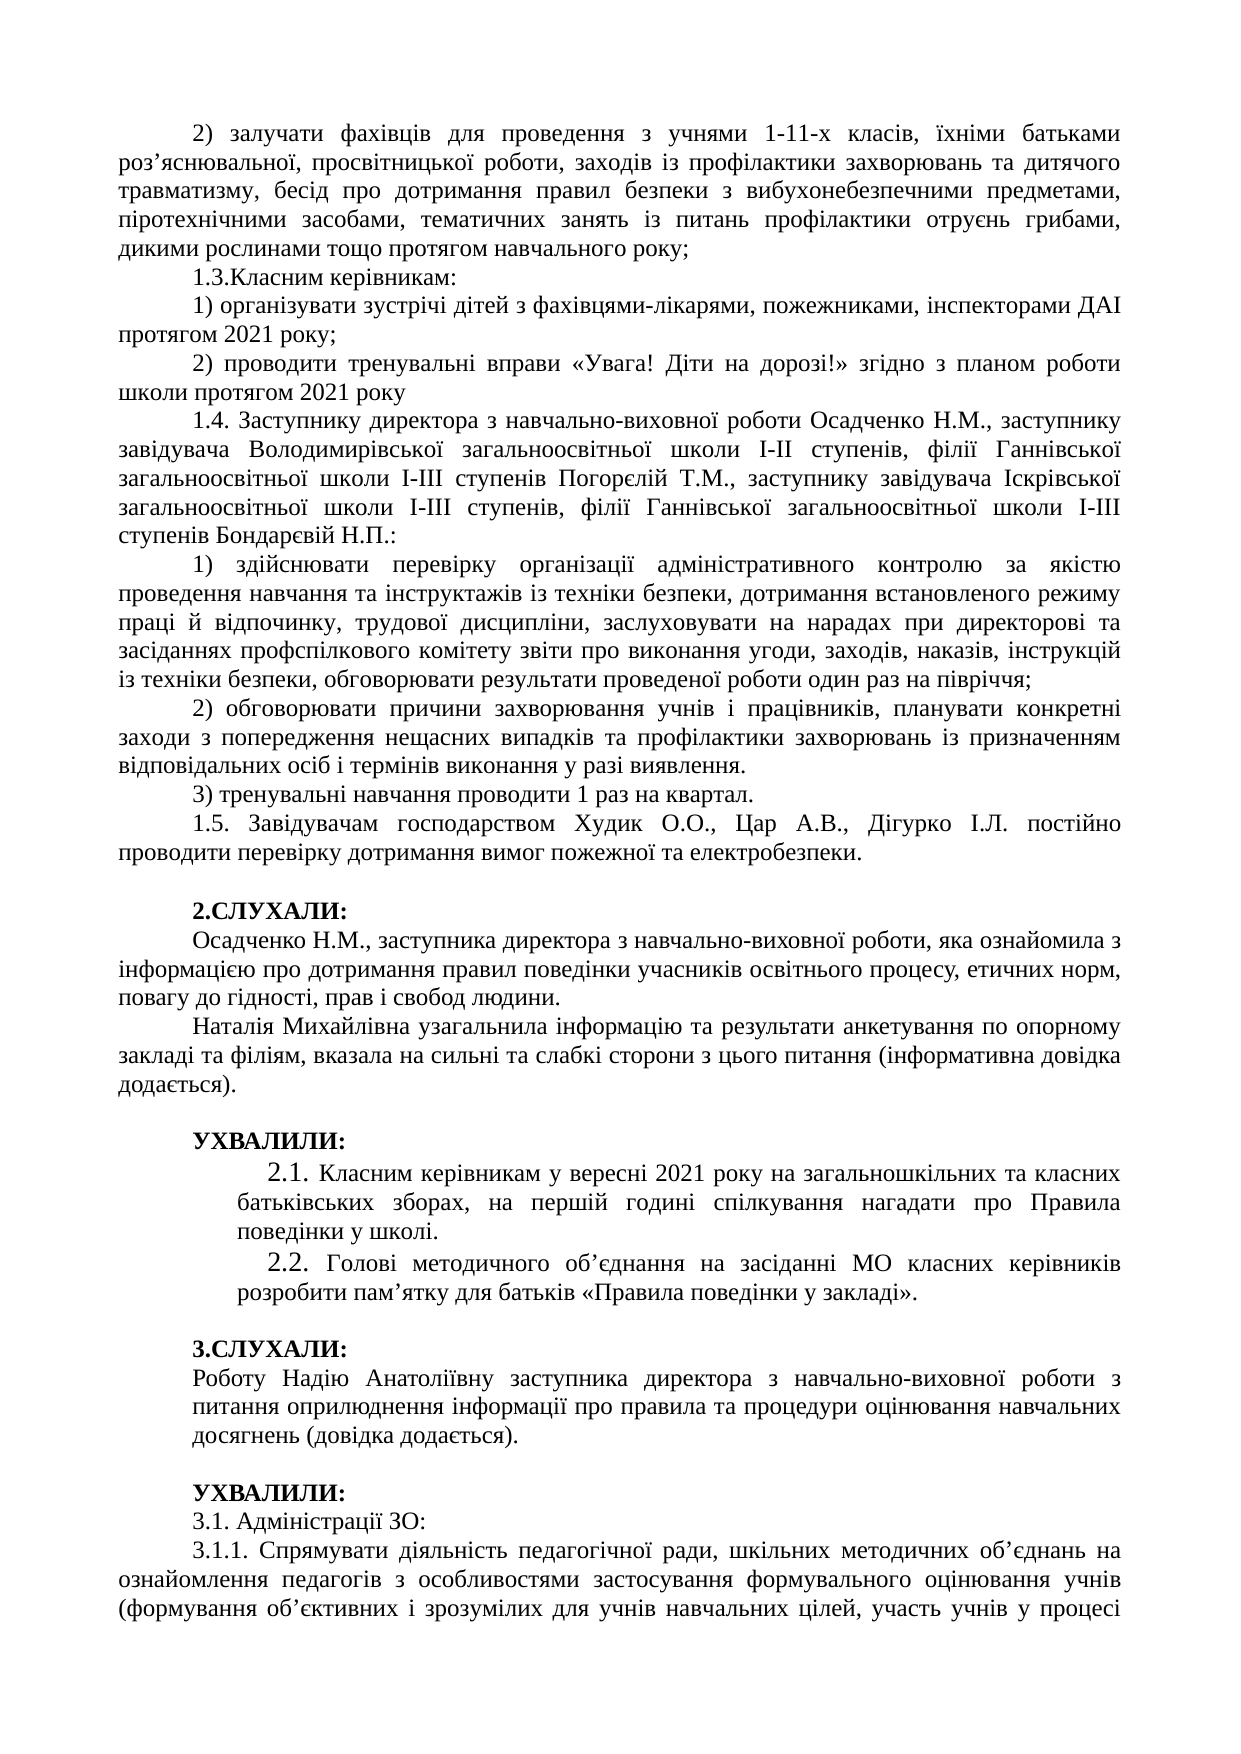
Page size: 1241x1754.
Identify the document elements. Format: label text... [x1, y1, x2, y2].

text 3) тренувальні навчання проводити 1 раз на квартал. [118, 779, 1122, 808]
text 1.3.Класним керівникам: [118, 262, 1122, 291]
list СЛУХАЛИ: [118, 1334, 1122, 1363]
text 1) організувати зустрічі дітей з фахівцями-лікарями, пожежниками, інспекторами ДАІ протягом 2021 року; [118, 291, 1122, 348]
list Класним керівникам у вересні 2021 року на загальношкільних та класних батьківських зборах, на першій годині спілкування нагадати про Правила поведінки у школі. [193, 1155, 1122, 1245]
text УХВАЛИЛИ: [118, 1126, 1122, 1155]
text 2) проводити тренувальні вправи «Увага! Діти на дорозі!» згідно з планом роботи школи протягом 2021 року [118, 348, 1122, 406]
text 2) обговорювати причини захворювання учнів і працівників, планувати конкретні заходи з попередження нещасних випадків та профілактики захворювань із призначенням відповідальних осіб і термінів виконання у разі виявлення. [118, 693, 1122, 779]
list СЛУХАЛИ: [118, 896, 1122, 925]
text 3.1. Адміністрації ЗО: [118, 1506, 1122, 1535]
text 2) залучати фахівців для проведення з учнями 1-11-х класів, їхніми батьками роз’яснювальної, просвітницької роботи, заходів із профілактики захворювань та дитячого травматизму, бесід про дотримання правил безпеки з вибухонебезпечними предметами, піротехнічними засобами, тематичних занять із питань профілактики отруєнь грибами, дикими рослинами тощо протягом навчального року; [118, 118, 1122, 262]
text 1.4. Заступнику директора з навчально-виховної роботи Осадченко Н.М., заступнику завідувача Володимирівської загальноосвітньої школи І-ІІ ступенів, філії Ганнівської загальноосвітньої школи І-ІІІ ступенів Погорєлій Т.М., заступнику завідувача Іскрівської загальноосвітньої школи І-ІІІ ступенів, філії Ганнівської загальноосвітньої школи І-ІІІ ступенів Бондарєвій Н.П.: [118, 406, 1122, 549]
text Осадченко Н.М., заступника директора з навчально-виховної роботи, яка ознайомила з інформацією про дотримання правил поведінки учасників освітнього процесу, етичних норм, повагу до гідності, прав і свобод людини. [118, 925, 1122, 1011]
text Наталія Михайлівна узагальнила інформацію та результати анкетування по опорному закладі та філіям, вказала на сильні та слабкі сторони з цього питання (інформативна довідка додається). [118, 1011, 1122, 1097]
text 1) здійснювати перевірку організації адміністративного контролю за якістю проведення навчання та інструктажів із техніки безпеки, дотримання встановленого режиму праці й відпочинку, трудової дисципліни, заслуховувати на нарадах при директорові та засіданнях профспілкового комітету звіти про виконання угоди, заходів, наказів, інструкцій із техніки безпеки, обговорювати результати проведеної роботи один раз на півріччя; [118, 549, 1122, 693]
text 1.5. Завідувачам господарством Худик О.О., Цар А.В., Дігурко І.Л. постійно проводити перевірку дотримання вимог пожежної та електробезпеки. [118, 808, 1122, 866]
text УХВАЛИЛИ: [118, 1478, 1122, 1506]
text 3.1.1. Спрямувати діяльність педагогічної ради, шкільних методичних об’єднань на ознайомлення педагогів з особливостями застосування формувального оцінювання учнів (формування об’єктивних і зрозумілих для учнів навчальних цілей, участь учнів у процесі [118, 1535, 1122, 1621]
list Голові методичного об’єднання на засіданні МО класних керівників розробити пам’ятку для батьків «Правила поведінки у закладі». [193, 1245, 1122, 1306]
text Роботу Надію Анатоліївну заступника директора з навчально-виховної роботи з питання оприлюднення інформації про правила та процедури оцінювання навчальних досягнень (довідка додається). [192, 1363, 1122, 1449]
